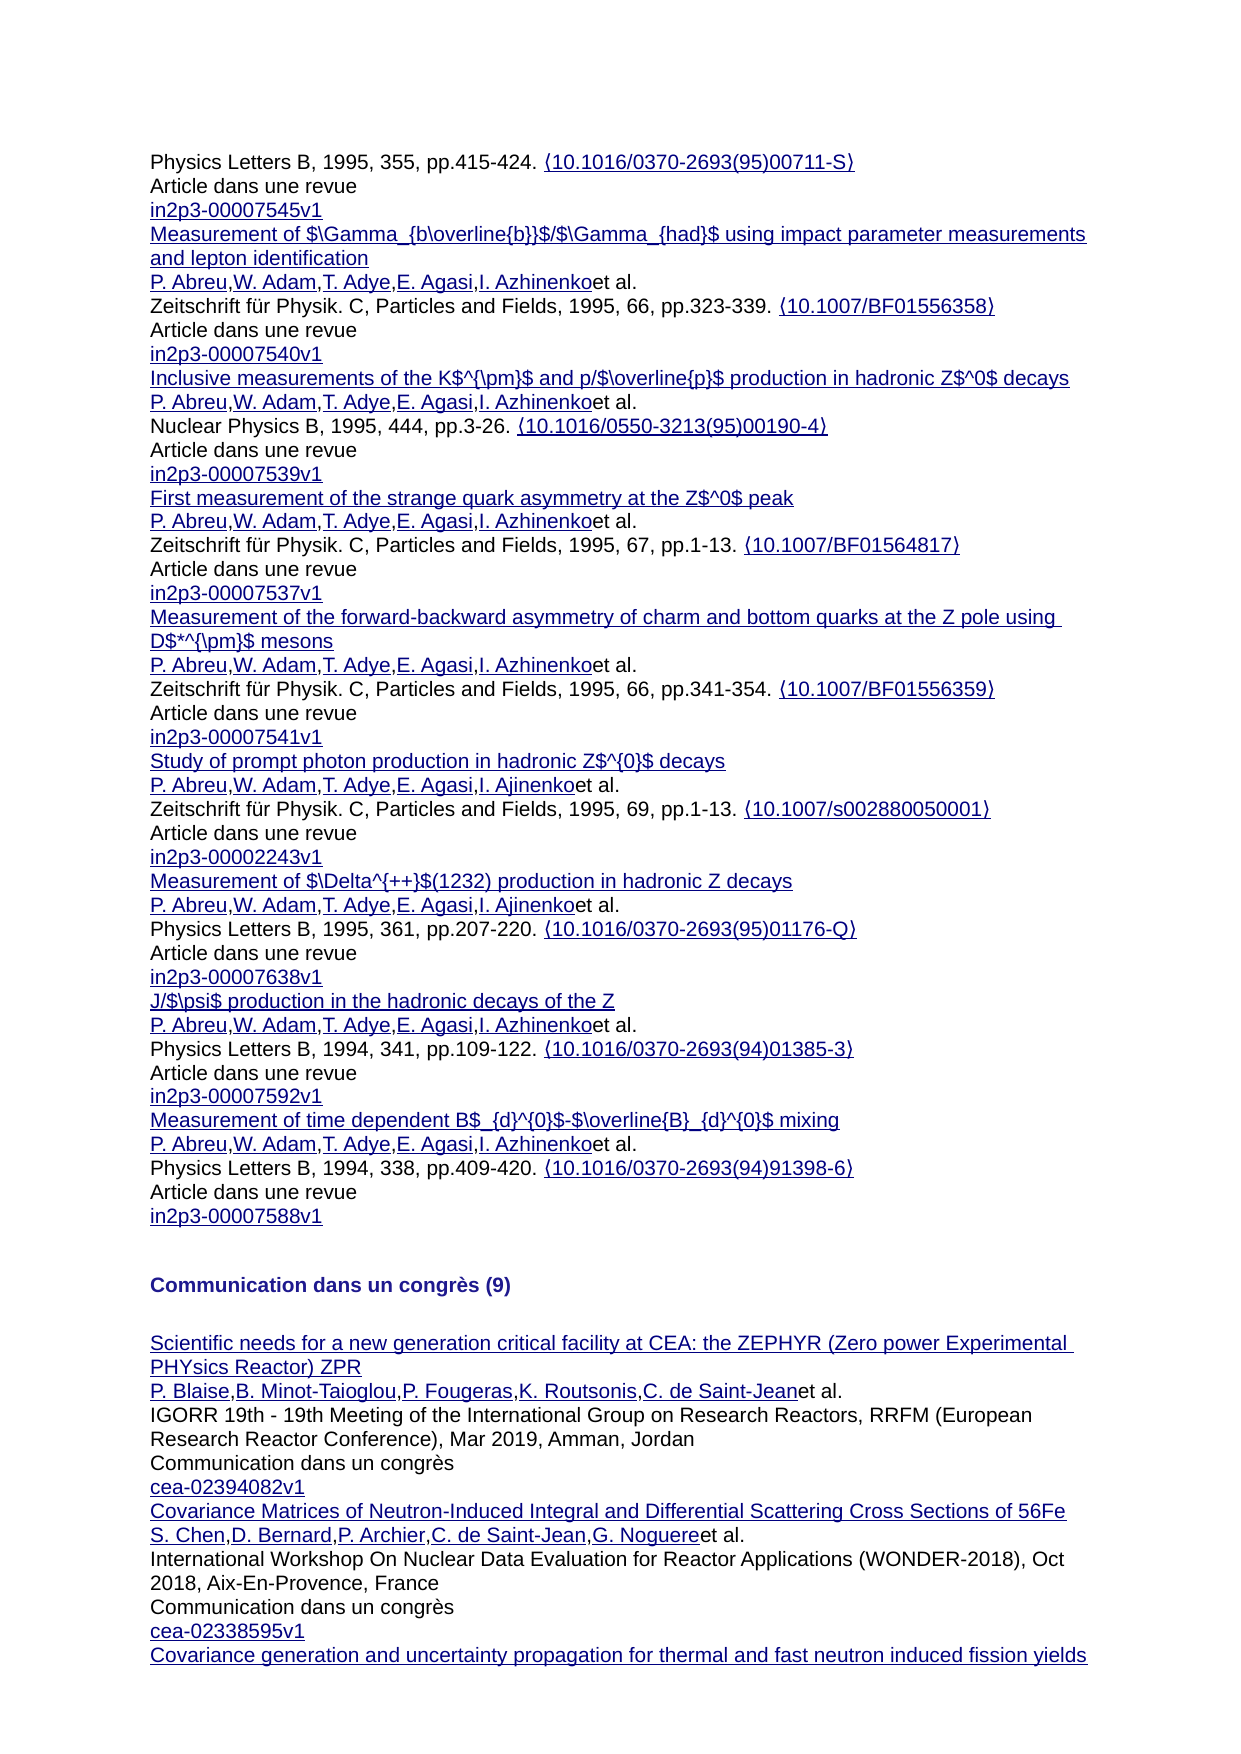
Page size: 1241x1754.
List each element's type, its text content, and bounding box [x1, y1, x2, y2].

table_cell Physics Letters B, 1995, 355, pp.415-424. ⟨10.1016/0370-2693(95)00711-S⟩ Article dans une revue in2p3-00007545v1 [150, 150, 1090, 222]
table_cell Measurement of $\Gamma_{b\overline{b}}$/$\Gamma_{had}$ using impact parameter measurements and lepton identification P. Abreu,W. Adam,T. Adye,E. Agasi,I. Azhinenkoet al. Zeitschrift für Physik. C, Particles and Fields, 1995, 66, pp.323-339. ⟨10.1007/BF01556358⟩ Article dans une revue in2p3-00007540v1 [150, 222, 1090, 366]
table_cell Covariance generation and uncertainty propagation for thermal and fast neutron induced fission yields [150, 1643, 1090, 1667]
table_header Scientific needs for a new generation critical facility at CEA: the ZEPHYR (Zero power Experimental PHYsics Reactor) ZPR P. Blaise,B. Minot-Taioglou,P. Fougeras,K. Routsonis,C. de Saint-Jeanet al. IGORR 19th - 19th Meeting of the International Group on Research Reactors, RRFM (European Research Reactor Conference), Mar 2019, Amman, Jordan Communication dans un congrès cea-02394082v1 [150, 1331, 1090, 1499]
subtitle Communication dans un congrès (9) [150, 1273, 1090, 1297]
table_cell Measurement of the forward-backward asymmetry of charm and bottom quarks at the Z pole using D$*^{\pm}$ mesons P. Abreu,W. Adam,T. Adye,E. Agasi,I. Azhinenkoet al. Zeitschrift für Physik. C, Particles and Fields, 1995, 66, pp.341-354. ⟨10.1007/BF01556359⟩ Article dans une revue in2p3-00007541v1 [150, 605, 1090, 749]
table_cell Inclusive measurements of the K$^{\pm}$ and p/$\overline{p}$ production in hadronic Z$^0$ decays P. Abreu,W. Adam,T. Adye,E. Agasi,I. Azhinenkoet al. Nuclear Physics B, 1995, 444, pp.3-26. ⟨10.1016/0550-3213(95)00190-4⟩ Article dans une revue in2p3-00007539v1 [150, 366, 1090, 485]
table_cell First measurement of the strange quark asymmetry at the Z$^0$ peak P. Abreu,W. Adam,T. Adye,E. Agasi,I. Azhinenkoet al. Zeitschrift für Physik. C, Particles and Fields, 1995, 67, pp.1-13. ⟨10.1007/BF01564817⟩ Article dans une revue in2p3-00007537v1 [150, 485, 1090, 605]
table_cell Study of prompt photon production in hadronic Z$^{0}$ decays P. Abreu,W. Adam,T. Adye,E. Agasi,I. Ajinenkoet al. Zeitschrift für Physik. C, Particles and Fields, 1995, 69, pp.1-13. ⟨10.1007/s002880050001⟩ Article dans une revue in2p3-00002243v1 [150, 749, 1090, 869]
table_cell J/$\psi$ production in the hadronic decays of the Z P. Abreu,W. Adam,T. Adye,E. Agasi,I. Azhinenkoet al. Physics Letters B, 1994, 341, pp.109-122. ⟨10.1016/0370-2693(94)01385-3⟩ Article dans une revue in2p3-00007592v1 [150, 989, 1090, 1108]
table_cell Measurement of time dependent B$_{d}^{0}$-$\overline{B}_{d}^{0}$ mixing P. Abreu,W. Adam,T. Adye,E. Agasi,I. Azhinenkoet al. Physics Letters B, 1994, 338, pp.409-420. ⟨10.1016/0370-2693(94)91398-6⟩ Article dans une revue in2p3-00007588v1 [150, 1108, 1090, 1228]
table_cell Measurement of $\Delta^{++}$(1232) production in hadronic Z decays P. Abreu,W. Adam,T. Adye,E. Agasi,I. Ajinenkoet al. Physics Letters B, 1995, 361, pp.207-220. ⟨10.1016/0370-2693(95)01176-Q⟩ Article dans une revue in2p3-00007638v1 [150, 869, 1090, 988]
table_cell Covariance Matrices of Neutron-Induced Integral and Differential Scattering Cross Sections of 56Fe S. Chen,D. Bernard,P. Archier,C. de Saint-Jean,G. Noguereet al. International Workshop On Nuclear Data Evaluation for Reactor Applications (WONDER-2018), Oct 2018, Aix-En-Provence, France Communication dans un congrès cea-02338595v1 [150, 1499, 1090, 1643]
